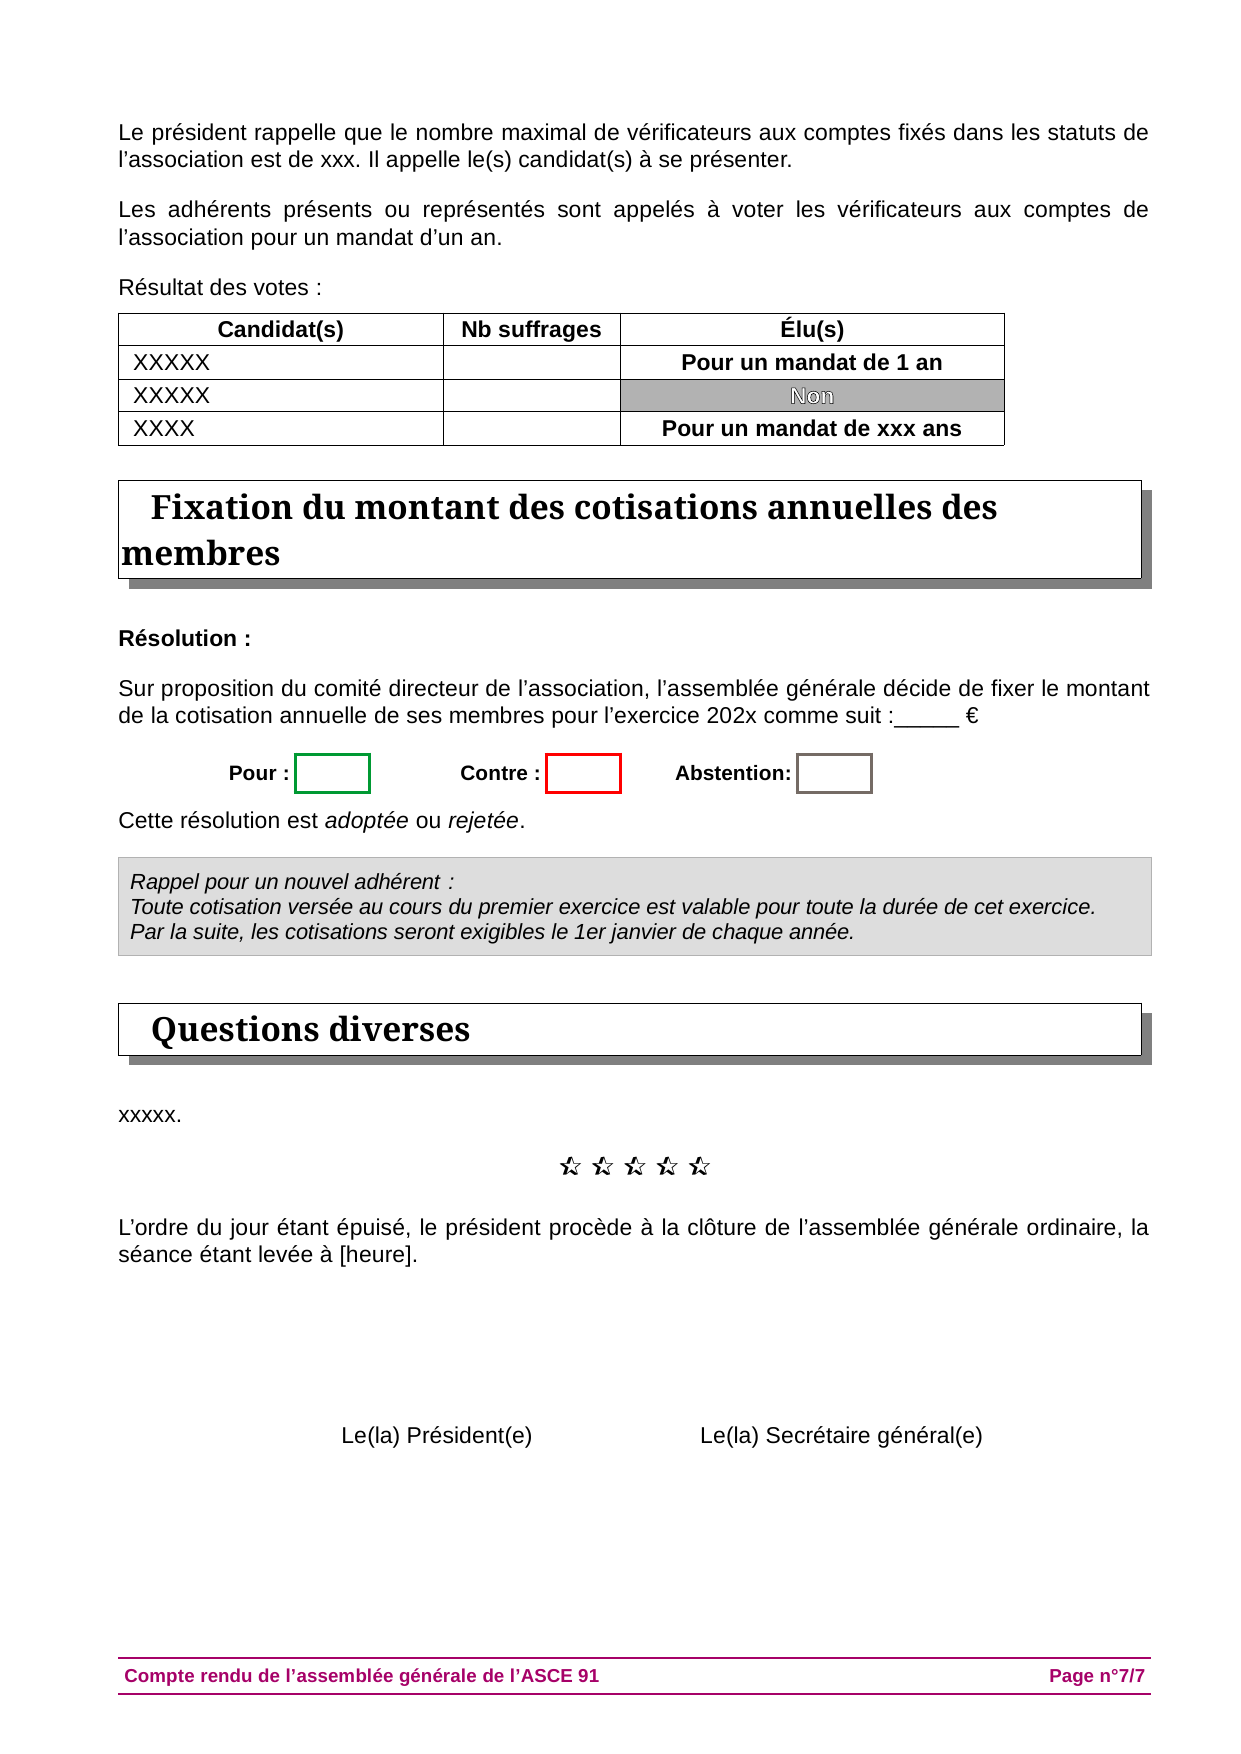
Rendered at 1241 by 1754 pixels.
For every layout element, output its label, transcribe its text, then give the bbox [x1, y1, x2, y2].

text Questions diverses [119, 1004, 1141, 1055]
table_cell XXXXX [119, 380, 443, 411]
table_cell XXXXX [119, 346, 443, 378]
table_cell Pour un mandat de 1 an [621, 346, 1004, 378]
table_cell [444, 412, 620, 444]
table_cell [444, 380, 620, 411]
text Les adhérents présents ou représentés sont appelés à voter les vérificateurs aux comptes de l’association pour un mandat d’un an. [118, 196, 1152, 250]
table_header Nb suffrages [444, 314, 620, 345]
table_cell Le(la) Président(e) [227, 1412, 635, 1457]
text Le président rappelle que le nombre maximal de vérificateurs aux comptes fixés dans les statuts de l’association est de xxx. Il appelle le(s) candidat(s) à se présenter. [118, 118, 1152, 172]
text xxxxx. [118, 1101, 1152, 1128]
table_header [1063, 753, 1152, 791]
table_header [548, 756, 619, 791]
text Rappel pour un nouvel adhérent : Toute cotisation versée au cours du premier exercice est valable pour toute la durée de cet exercice. Par la suite, les cotisations seront exigibles le 1er janvier de chaque année. [119, 858, 1151, 955]
text L’ordre du jour étant épuisé, le président procède à la clôture de l’assemblée générale ordinaire, la séance étant levée à [heure]. [118, 1213, 1152, 1267]
table_header [227, 1279, 635, 1412]
table_header Élu(s) [621, 314, 1004, 345]
table_header [873, 753, 1063, 791]
table_header Candidat(s) [119, 314, 443, 345]
table_cell Le(la) Secrétaire général(e) [635, 1412, 1048, 1457]
table_cell XXXX [119, 412, 443, 444]
text Sur proposition du comité directeur de l’association, l’assemblée générale décide de fixer le montant de la cotisation annuelle de ses membres pour l’exercice 202x comme suit :_____ € [118, 675, 1152, 729]
table_header [799, 756, 870, 791]
text  [118, 1157, 1152, 1184]
table_header Contre : [371, 753, 545, 791]
table_header [635, 1279, 1048, 1412]
table_cell [444, 346, 620, 378]
text Cette résolution est adoptée ou rejetée. [118, 806, 1152, 833]
table_cell Pour un mandat de xxx ans [621, 412, 1004, 444]
table_header Abstention: [622, 753, 796, 791]
text Résultat des votes : [118, 273, 1152, 301]
text Fixation du montant des cotisations annuelles des membres [119, 481, 1141, 578]
table_cell Non [621, 380, 1004, 411]
table_header Pour : [118, 753, 294, 791]
text Résolution : [118, 624, 1152, 651]
table_header [297, 756, 368, 791]
